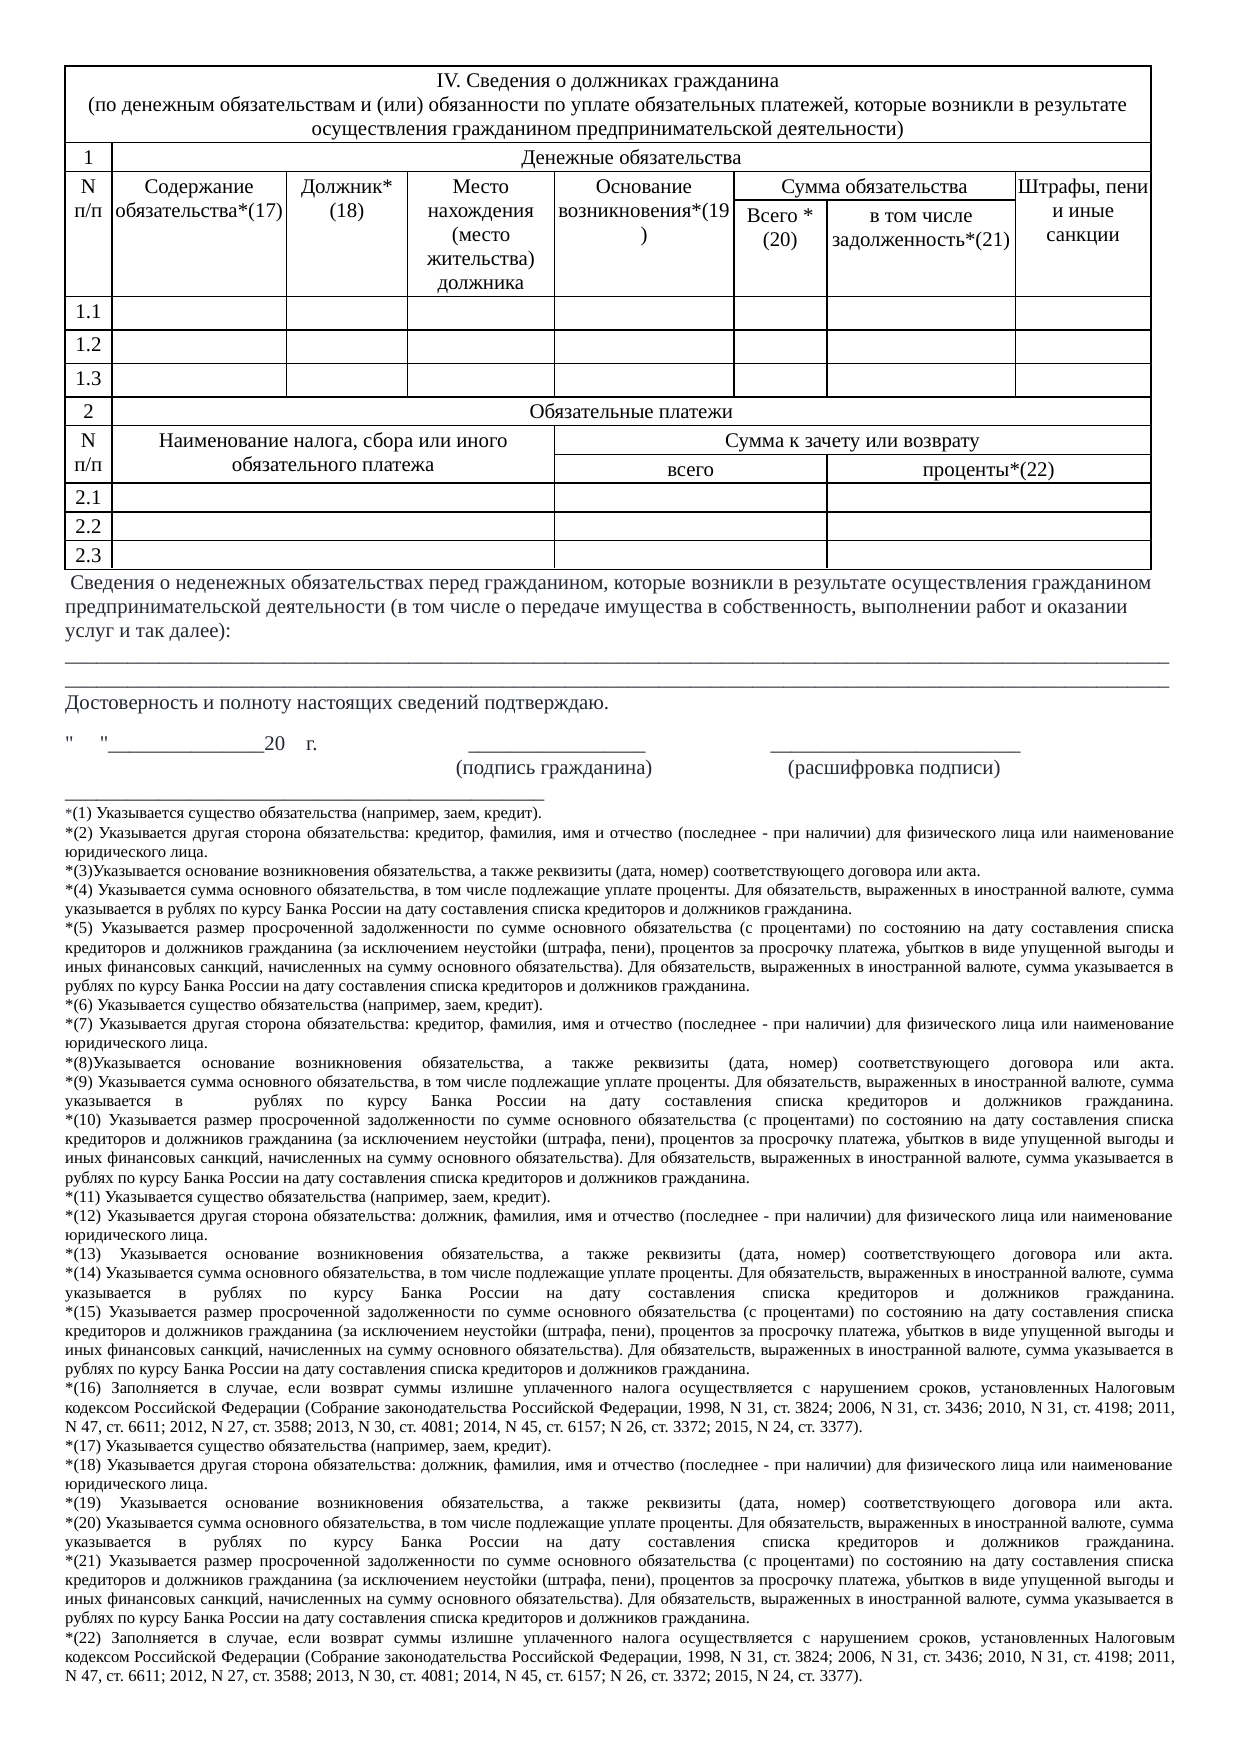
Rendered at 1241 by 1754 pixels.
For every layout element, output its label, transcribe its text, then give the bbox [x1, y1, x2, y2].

text ______________________________________________ [65, 779, 1175, 803]
table_cell [1016, 331, 1150, 362]
text *(6) Указывается существо обязательства (например, заем, кредит). [65, 995, 1175, 1014]
text (подпись гражданина) (расшифровка подписи) [65, 755, 1175, 779]
table_cell Должник* (18) [287, 172, 407, 296]
table_cell [113, 297, 286, 329]
text *(4) Указывается сумма основного обязательства, в том числе подлежащие уплате проценты. Для обязательств, выраженных в иностранной валюте, сумма указывается в рублях по курсу Банка России на дату составления списка кредиторов и должников гражданина. [65, 880, 1175, 918]
text *(13) Указывается основание возникновения обязательства, а также реквизиты (дата, номер) соответствующего договора или акта. *(14) Указывается сумма основного обязательства, в том числе подлежащие уплате проценты. Для обязательств, выраженных в иностранной валюте, сумма указывается в рублях по курсу Банка России на дату составления списка кредиторов и должников гражданина. *(15) Указывается размер просроченной задолженности по сумме основного обязательства (с процентами) по состоянию на дату составления списка кредиторов и должников гражданина (за исключением неустойки (штрафа, пени), процентов за просрочку платежа, убытков в виде упущенной выгоды и иных финансовых санкций, начисленных на сумму основного обязательства). Для обязательств, выраженных в иностранной валюте, сумма указывается в рублях по курсу Банка России на дату составления списка кредиторов и должников гражданина. [65, 1244, 1175, 1378]
table_cell [828, 364, 1015, 396]
table_cell Содержание обязательства*(17) [113, 172, 286, 296]
table_cell [828, 541, 1150, 568]
table_cell Обязательные платежи [113, 398, 1150, 425]
table_cell Штрафы, пени и иные санкции [1016, 172, 1150, 296]
table_cell [287, 331, 407, 362]
text *(16) Заполняется в случае, если возврат суммы излишне уплаченного налога осуществляется с нарушением сроков, установленных Налоговым кодексом Российской Федерации (Собрание законодательства Российской Федерации, 1998, N 31, ст. 3824; 2006, N 31, ст. 3436; 2010, N 31, ст. 4198; 2011, N 47, ст. 6611; 2012, N 27, ст. 3588; 2013, N 30, ст. 4081; 2014, N 45, ст. 6157; N 26, ст. 3372; 2015, N 24, ст. 3377). [65, 1378, 1175, 1436]
table_cell 1.1 [66, 297, 111, 329]
text *(22) Заполняется в случае, если возврат суммы излишне уплаченного налога осуществляется с нарушением сроков, установленных Налоговым кодексом Российской Федерации (Собрание законодательства Российской Федерации, 1998, N 31, ст. 3824; 2006, N 31, ст. 3436; 2010, N 31, ст. 4198; 2011, N 47, ст. 6611; 2012, N 27, ст. 3588; 2013, N 30, ст. 4081; 2014, N 45, ст. 6157; N 26, ст. 3372; 2015, N 24, ст. 3377). [65, 1627, 1175, 1685]
table_cell [1016, 364, 1150, 396]
text *(8)Указывается основание возникновения обязательства, а также реквизиты (дата, номер) соответствующего договора или акта. *(9) Указывается сумма основного обязательства, в том числе подлежащие уплате проценты. Для обязательств, выраженных в иностранной валюте, сумма указывается в рублях по курсу Банка России на дату составления списка кредиторов и должников гражданина. *(10) Указывается размер просроченной задолженности по сумме основного обязательства (с процентами) по состоянию на дату составления списка кредиторов и должников гражданина (за исключением неустойки (штрафа, пени), процентов за просрочку платежа, убытков в виде упущенной выгоды и иных финансовых санкций, начисленных на сумму основного обязательства). Для обязательств, выраженных в иностранной валюте, сумма указывается в рублях по курсу Банка России на дату составления списка кредиторов и должников гражданина. [65, 1052, 1175, 1187]
table_cell 2.3 [66, 541, 111, 568]
table_cell [113, 484, 554, 511]
table_cell [828, 513, 1150, 540]
table_cell Сумма обязательства [735, 172, 1015, 199]
text *(12) Указывается другая сторона обязательства: должник, фамилия, имя и отчество (последнее - при наличии) для физического лица или наименование юридического лица. [65, 1206, 1175, 1244]
table_cell [828, 297, 1015, 329]
table_cell 2.1 [66, 484, 111, 511]
text *(19) Указывается основание возникновения обязательства, а также реквизиты (дата, номер) соответствующего договора или акта. *(20) Указывается сумма основного обязательства, в том числе подлежащие уплате проценты. Для обязательств, выраженных в иностранной валюте, сумма указывается в рублях по курсу Банка России на дату составления списка кредиторов и должников гражданина. *(21) Указывается размер просроченной задолженности по сумме основного обязательства (с процентами) по состоянию на дату составления списка кредиторов и должников гражданина (за исключением неустойки (штрафа, пени), процентов за просрочку платежа, убытков в виде упущенной выгоды и иных финансовых санкций, начисленных на сумму основного обязательства). Для обязательств, выраженных в иностранной валюте, сумма указывается в рублях по курсу Банка России на дату составления списка кредиторов и должников гражданина. [65, 1493, 1175, 1627]
table_cell [735, 331, 826, 362]
table_cell [735, 297, 826, 329]
table_cell Сумма к зачету или возврату [555, 426, 1150, 453]
text *(5) Указывается размер просроченной задолженности по сумме основного обязательства (с процентами) по состоянию на дату составления списка кредиторов и должников гражданина (за исключением неустойки (штрафа, пени), процентов за просрочку платежа, убытков в виде упущенной выгоды и иных финансовых санкций, начисленных на сумму основного обязательства). Для обязательств, выраженных в иностранной валюте, сумма указывается в рублях по курсу Банка России на дату составления списка кредиторов и должников гражданина. [65, 918, 1175, 995]
table_cell [287, 297, 407, 329]
table_cell N п/п [66, 426, 111, 482]
table_cell Наименование налога, сбора или иного обязательного платежа [113, 426, 554, 482]
table_cell [113, 331, 286, 362]
table_cell [735, 364, 826, 396]
text Сведения о неденежных обязательствах перед гражданином, которые возникли в результате осуществления гражданином предпринимательской деятельности (в том числе о передаче имущества в собственность, выполнении работ и оказании услуг и так далее): ____________________________________________________________________________________________________________________________________________________________________________________________________________________ [65, 570, 1175, 690]
table_cell Место нахождения (место жительства) должника [408, 172, 554, 296]
table_cell [113, 513, 554, 540]
table_cell 1 [66, 143, 111, 171]
table_cell [113, 364, 286, 396]
text *(11) Указывается существо обязательства (например, заем, кредит). [65, 1187, 1175, 1206]
table_cell [555, 541, 826, 568]
table_cell [408, 297, 554, 329]
text *(7) Указывается другая сторона обязательства: кредитор, фамилия, имя и отчество (последнее - при наличии) для физического лица или наименование юридического лица. [65, 1014, 1175, 1052]
table_cell 2 [66, 398, 111, 425]
table_header IV. Сведения о должниках гражданина (по денежным обязательствам и (или) обязанности по уплате обязательных платежей, которые возникли в результате осуществления гражданином предпринимательской деятельности) [66, 67, 1150, 142]
table_cell в том числе задолженность*(21) [828, 201, 1015, 296]
table_cell [828, 331, 1015, 362]
table_cell Денежные обязательства [113, 143, 1150, 171]
text Достоверность и полноту настоящих сведений подтверждаю. [65, 690, 1175, 714]
table_cell [828, 484, 1150, 511]
table_cell [113, 541, 554, 568]
table_cell [408, 331, 554, 362]
table_cell Всего * (20) [735, 201, 826, 296]
table_cell [408, 364, 554, 396]
table_cell всего [555, 455, 826, 482]
text *(1) Указывается существо обязательства (например, заем, кредит). [65, 803, 1175, 822]
table_cell 2.2 [66, 513, 111, 540]
table_cell [555, 297, 733, 329]
table_cell [287, 364, 407, 396]
table_cell [555, 484, 826, 511]
table_cell Основание возникновения*(19) [555, 172, 733, 296]
table_cell [555, 513, 826, 540]
text *(3)Указывается основание возникновения обязательства, а также реквизиты (дата, номер) соответствующего договора или акта. [65, 861, 1175, 880]
table_cell [555, 331, 733, 362]
table_cell проценты*(22) [828, 455, 1150, 482]
text *(17) Указывается существо обязательства (например, заем, кредит). [65, 1436, 1175, 1455]
table_cell 1.2 [66, 331, 111, 362]
text *(18) Указывается другая сторона обязательства: должник, фамилия, имя и отчество (последнее - при наличии) для физического лица или наименование юридического лица. [65, 1455, 1175, 1493]
table_cell N п/п [66, 172, 111, 296]
table_cell [1016, 297, 1150, 329]
table_cell [555, 364, 733, 396]
table_cell 1.3 [66, 364, 111, 396]
text " "_______________20 г. _________________ ________________________ [65, 731, 1175, 755]
text *(2) Указывается другая сторона обязательства: кредитор, фамилия, имя и отчество (последнее - при наличии) для физического лица или наименование юридического лица. [65, 822, 1175, 861]
